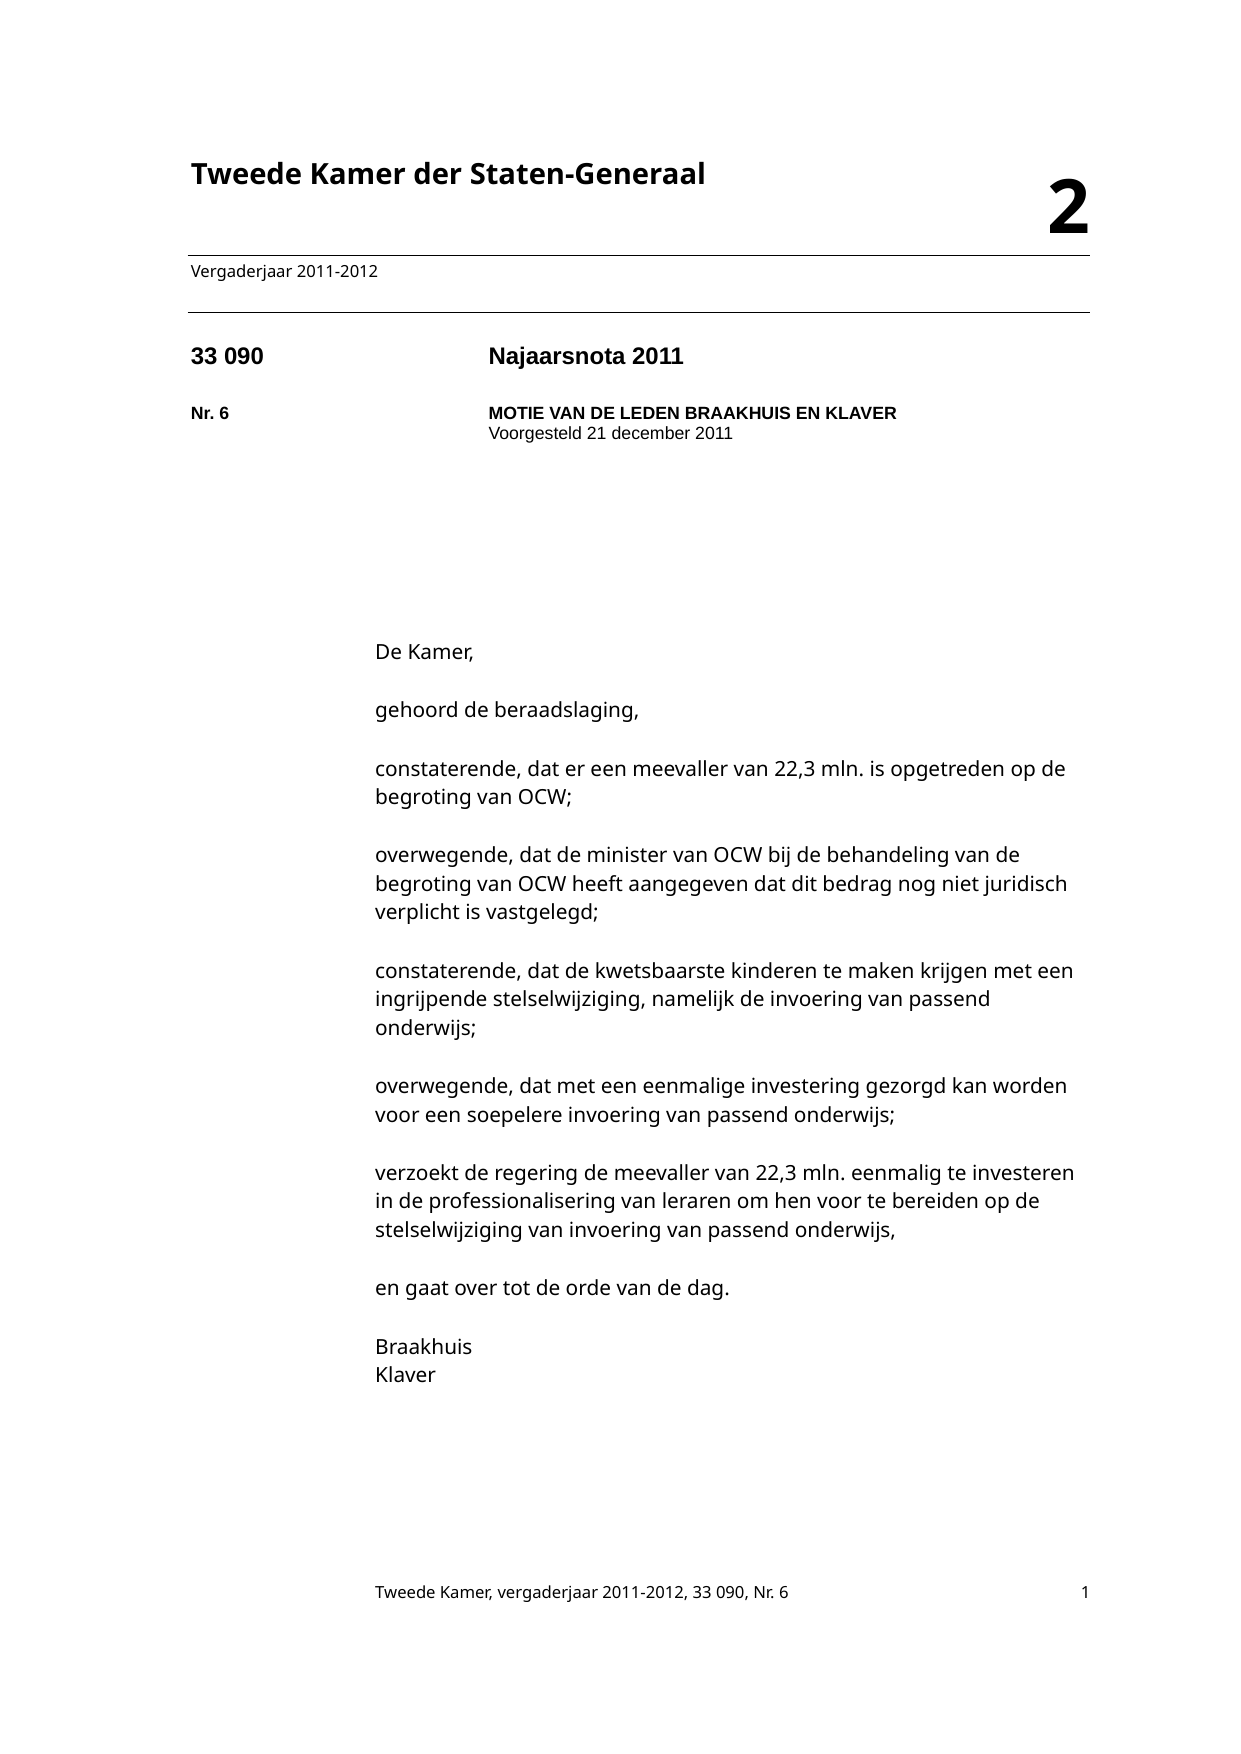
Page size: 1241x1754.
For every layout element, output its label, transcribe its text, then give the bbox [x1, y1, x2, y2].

table_cell 33 090 [188, 339, 485, 399]
text Braakhuis [375, 1332, 1090, 1360]
table_cell Najaarsnota 2011 [485, 339, 1090, 399]
text De Kamer, [375, 637, 1090, 665]
text en gaat over tot de orde van de dag. [375, 1273, 1090, 1302]
table_cell [485, 256, 1090, 312]
text overwegende, dat de minister van OCW bij de behandeling van de begroting van OCW heeft aangegeven dat dit bedrag nog niet juridisch verplicht is vastgelegd; [375, 841, 1090, 926]
text constaterende, dat er een meevaller van 22,3 mln. is opgetreden op de begroting van OCW; [375, 754, 1090, 811]
text Klaver [375, 1360, 1090, 1389]
table_header 2 [910, 150, 1090, 255]
table_cell [188, 313, 485, 339]
text constaterende, dat de kwetsbaarste kinderen te maken krijgen met een ingrijpende stelselwijziging, namelijk de invoering van passend onderwijs; [375, 956, 1090, 1041]
text overwegende, dat met een eenmalige investering gezorgd kan worden voor een soepelere invoering van passend onderwijs; [375, 1071, 1090, 1128]
text verzoekt de regering de meevaller van 22,3 mln. eenmalig te investeren in de professionalisering van leraren om hen voor te bereiden op de stelselwijziging van invoering van passend onderwijs, [375, 1158, 1090, 1243]
table_header Tweede Kamer der Staten-Generaal [188, 150, 909, 255]
table_cell Nr. 6 [188, 399, 485, 518]
text gehoord de beraadslaging, [375, 695, 1090, 724]
table_cell Vergaderjaar 2011-2012 [188, 256, 485, 312]
table_cell MOTIE VAN DE LEDEN BRAAKHUIS EN KLAVER Voorgesteld 21 december 2011 [485, 399, 1090, 518]
table_cell [485, 313, 1090, 339]
